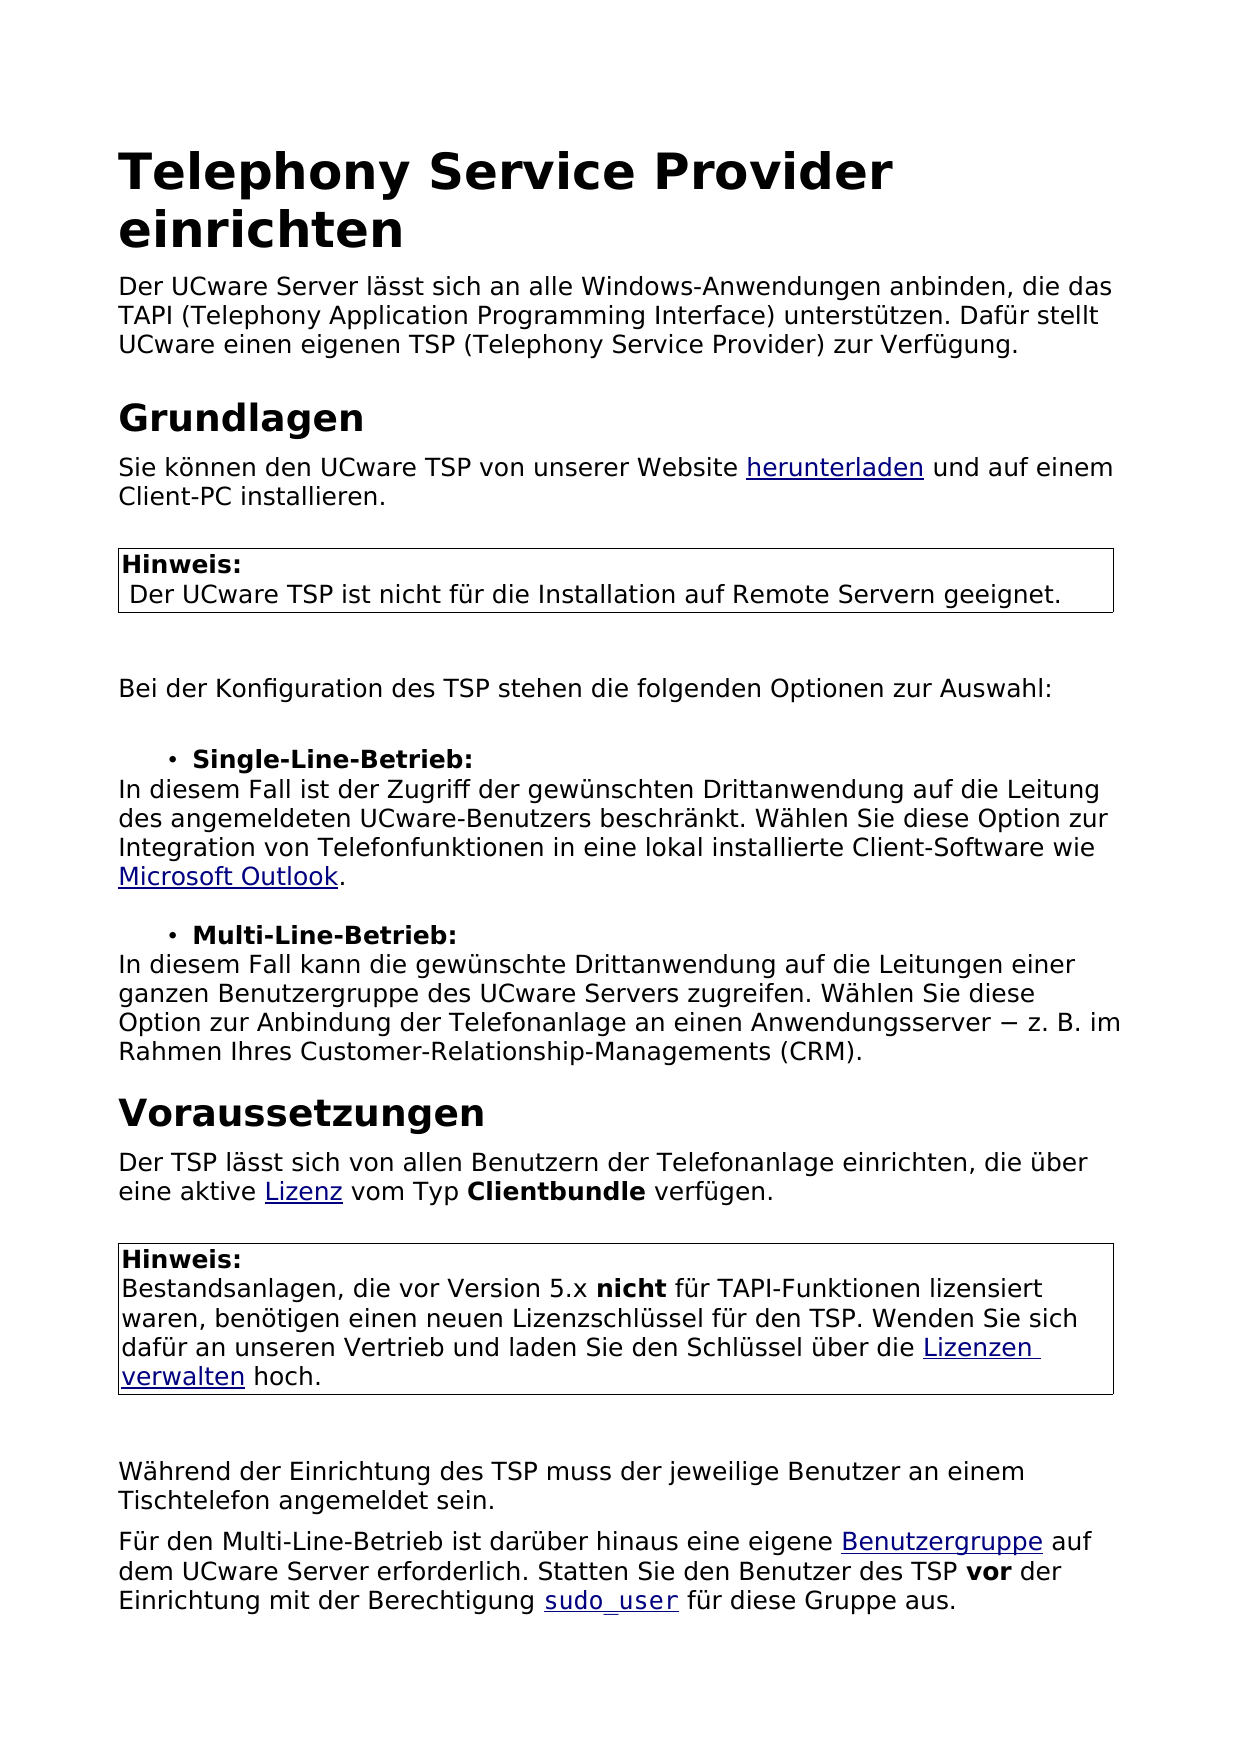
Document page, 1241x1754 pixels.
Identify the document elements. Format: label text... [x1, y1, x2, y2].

subtitle Grundlagen [118, 397, 1122, 441]
subtitle Telephony Service Provider einrichten [118, 143, 1122, 259]
text In diesem Fall ist der Zugriff der gewünschten Drittanwendung auf die Leitung des angemeldeten UCware-Benutzers beschränkt. Wählen Sie diese Option zur Integration von Telefonfunktionen in eine lokal installierte Client-Software wie Microsoft Outlook. [118, 775, 1122, 891]
subtitle Voraussetzungen [118, 1092, 1122, 1135]
text In diesem Fall kann die gewünschte Drittanwendung auf die Leitungen einer ganzen Benutzergruppe des UCware Servers zugreifen. Wählen Sie diese Option zur Anbindung der Telefonanlage an einen Anwendungsserver − z. B. im Rahmen Ihres Customer-Relationship-Managements (CRM). [118, 950, 1122, 1067]
text Der UCware Server lässt sich an alle Windows-Anwendungen anbinden, die das TAPI (Telephony Application Programming Interface) unterstützen. Dafür stellt UCware einen eigenen TSP (Telephony Service Provider) zur Verfügung. [118, 272, 1122, 359]
text Für den Multi-Line-Betrieb ist darüber hinaus eine eigene Benutzergruppe auf dem UCware Server erforderlich. Statten Sie den Benutzer des TSP vor der Einrichtung mit der Berechtigung sudo_user für diese Gruppe aus. [118, 1527, 1122, 1615]
text Der TSP lässt sich von allen Benutzern der Telefonanlage einrichten, die über eine aktive Lizenz vom Typ Clientbundle verfügen. [118, 1148, 1122, 1206]
table_header Hinweis: Bestandsanlagen, die vor Version 5.x nicht für TAPI-Funktionen lizensiert waren, benötigen einen neuen Lizenzschlüssel für den TSP. Wenden Sie sich dafür an unseren Vertrieb und laden Sie den Schlüssel über die Lizenzen verwalten hoch. [119, 1244, 1113, 1394]
text Bei der Konfiguration des TSP stehen die folgenden Optionen zur Auswahl: [118, 674, 1122, 704]
text Während der Einrichtung des TSP muss der jeweilige Benutzer an einem Tischtelefon angemeldet sein. [118, 1457, 1122, 1515]
table_header Hinweis: Der UCware TSP ist nicht für die Installation auf Remote Servern geeignet. [119, 549, 1113, 612]
text Sie können den UCware TSP von unserer Website herunterladen und auf einem Client-PC installieren. [118, 453, 1122, 512]
list Single-Line-Betrieb: [177, 746, 1122, 775]
list Multi-Line-Betrieb: [177, 921, 1122, 950]
